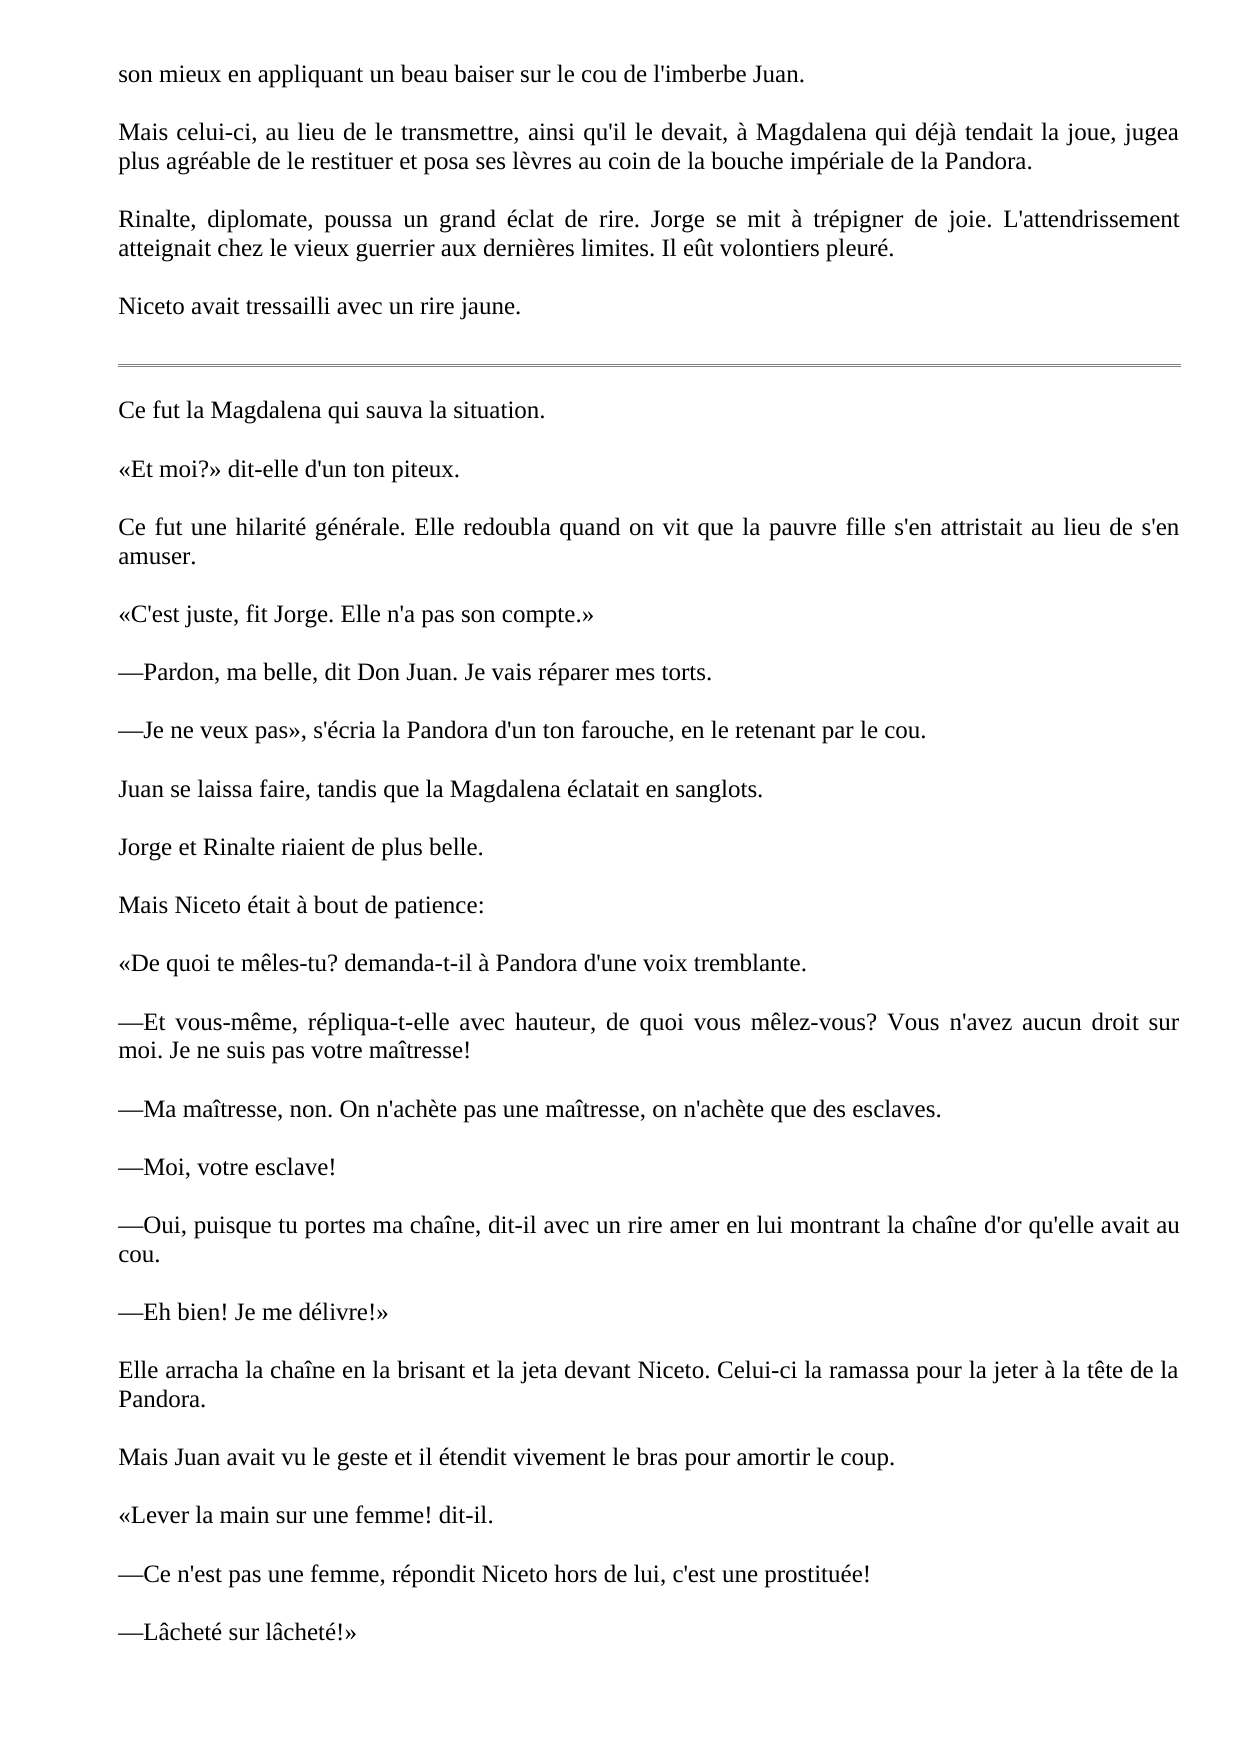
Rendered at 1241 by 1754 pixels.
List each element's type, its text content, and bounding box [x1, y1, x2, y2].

text —Pardon, ma belle, dit Don Juan. Je vais réparer mes torts. [118, 657, 1181, 686]
text «C'est juste, fit Jorge. Elle n'a pas son compte.» [118, 599, 1181, 628]
text Niceto avait tressailli avec un rire jaune. [118, 291, 1181, 320]
text Ce fut une hilarité générale. Elle redoubla quand on vit que la pauvre fille s'en attristait au lieu de s'en amuser. [118, 512, 1181, 569]
text —Et vous-même, répliqua-t-elle avec hauteur, de quoi vous mêlez-vous? Vous n'avez aucun droit sur moi. Je ne suis pas votre maîtresse! [118, 1007, 1181, 1064]
text —Lâcheté sur lâcheté!» [118, 1617, 1181, 1646]
text Elle arracha la chaîne en la brisant et la jeta devant Niceto. Celui-ci la ramassa pour la jeter à la tête de la Pandora. [118, 1355, 1181, 1413]
text —Ma maîtresse, non. On n'achète pas une maîtresse, on n'achète que des esclaves. [118, 1094, 1181, 1122]
text Mais celui-ci, au lieu de le transmettre, ainsi qu'il le devait, à Magdalena qui déjà tendait la joue, jugea plus agréable de le restituer et posa ses lèvres au coin de la bouche impériale de la Pandora. [118, 117, 1181, 175]
text Juan se laissa faire, tandis que la Magdalena éclatait en sanglots. [118, 774, 1181, 802]
text «De quoi te mêles-tu? demanda-t-il à Pandora d'une voix tremblante. [118, 948, 1181, 977]
text —Oui, puisque tu portes ma chaîne, dit-il avec un rire amer en lui montrant la chaîne d'or qu'elle avait au cou. [118, 1210, 1181, 1268]
text —Je ne veux pas», s'écria la Pandora d'un ton farouche, en le retenant par le cou. [118, 716, 1181, 744]
text «Lever la main sur une femme! dit-il. [118, 1501, 1181, 1529]
text Mais Juan avait vu le geste et il étendit vivement le bras pour amortir le coup. [118, 1442, 1181, 1471]
text —Moi, votre esclave! [118, 1152, 1181, 1181]
text —Ce n'est pas une femme, répondit Niceto hors de lui, c'est une prostituée! [118, 1559, 1181, 1587]
text «Et moi?» dit-elle d'un ton piteux. [118, 454, 1181, 483]
text Mais Niceto était à bout de patience: [118, 890, 1181, 919]
text Jorge et Rinalte riaient de plus belle. [118, 832, 1181, 861]
text Ce fut la Magdalena qui sauva la situation. [118, 396, 1181, 424]
text —Eh bien! Je me délivre!» [118, 1297, 1181, 1326]
text Rinalte, diplomate, poussa un grand éclat de rire. Jorge se mit à trépigner de joie. L'attendrissement atteignait chez le vieux guerrier aux dernières limites. Il eût volontiers pleuré. [118, 204, 1181, 262]
text son mieux en appliquant un beau baiser sur le cou de l'imberbe Juan. [118, 59, 1181, 88]
